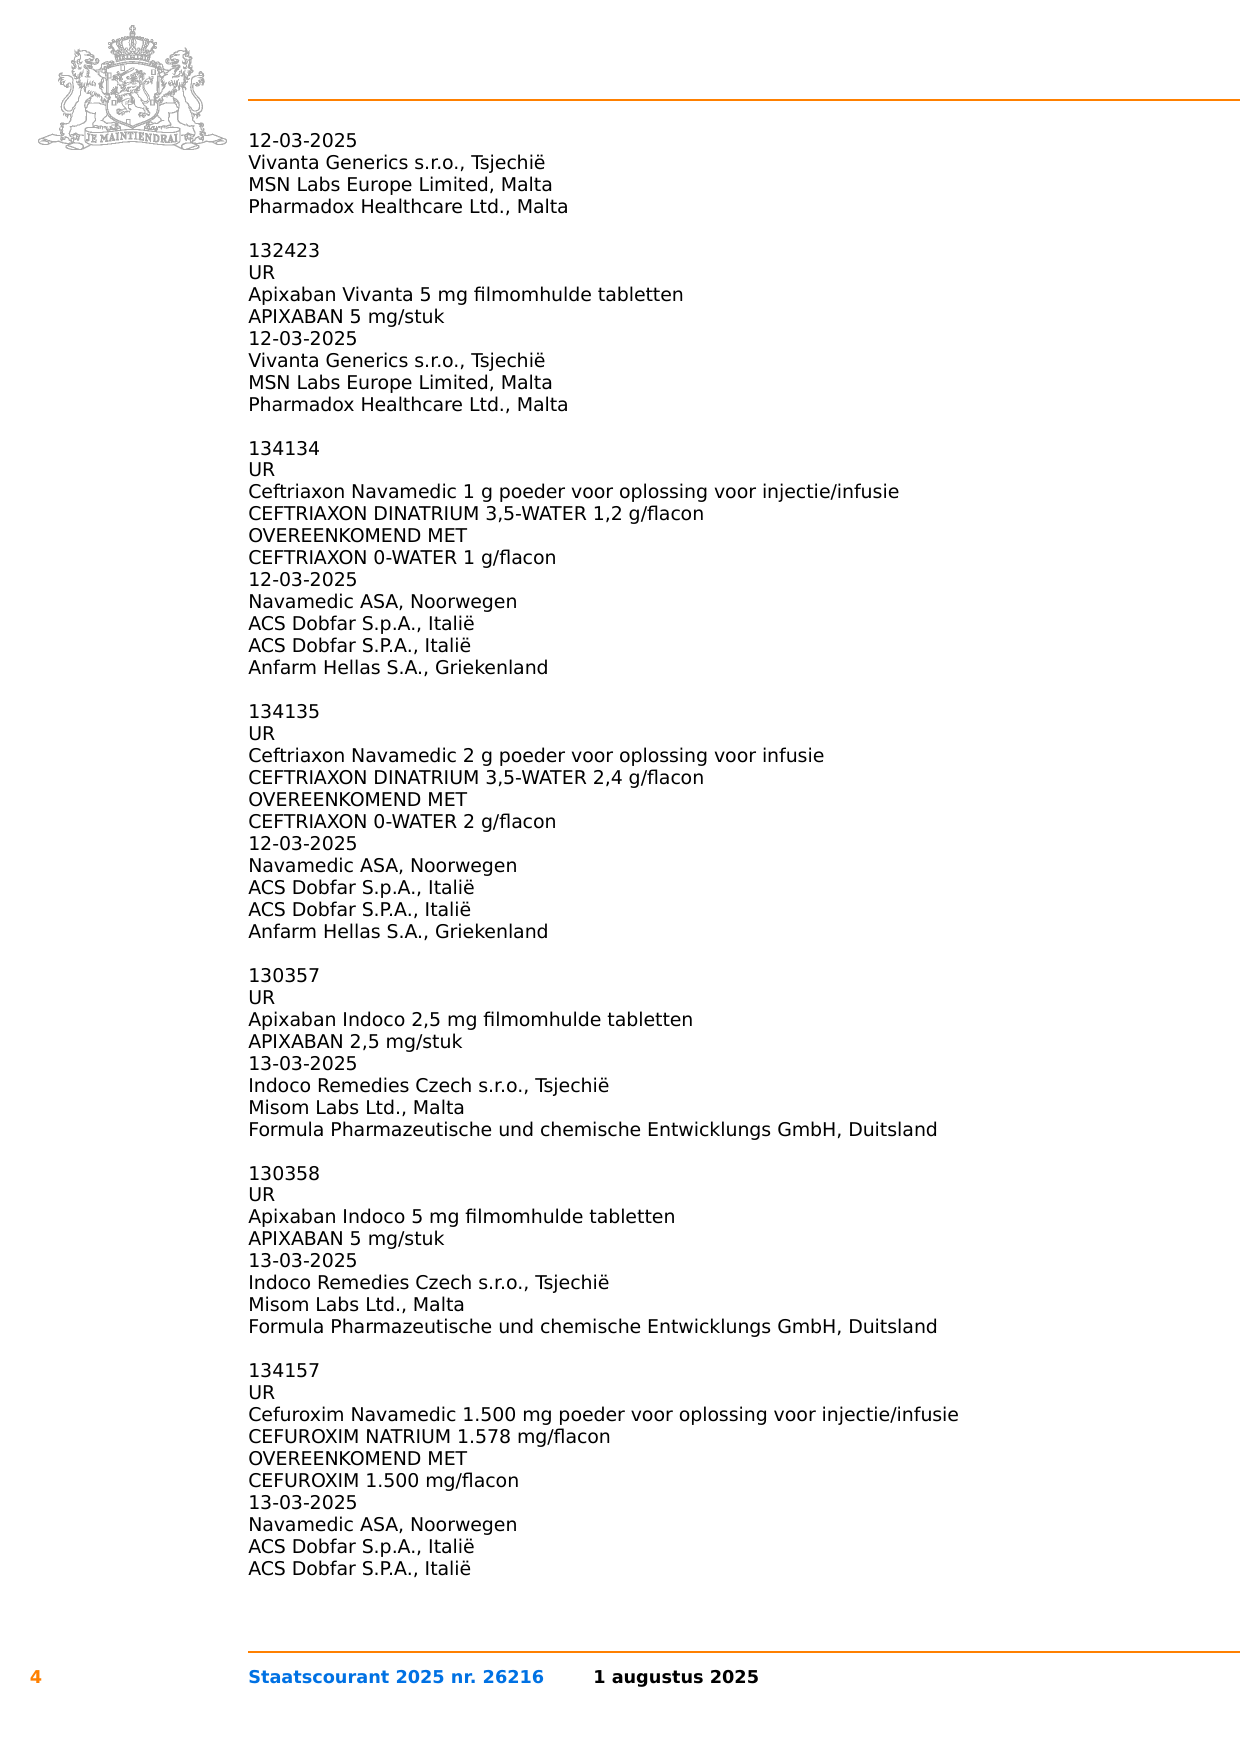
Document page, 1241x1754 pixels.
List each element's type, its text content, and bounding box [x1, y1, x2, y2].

text 134134 [248, 437, 1163, 459]
text APIXABAN 5 mg/stuk [248, 1228, 1163, 1250]
text 130358 [248, 1162, 1163, 1184]
text ACS Dobfar S.P.A., Italië [248, 899, 1163, 921]
text Anfarm Hellas S.A., Griekenland [248, 657, 1163, 679]
text Apixaban Indoco 2,5 mg filmomhulde tabletten [248, 1009, 1163, 1031]
text Apixaban Vivanta 5 mg filmomhulde tabletten [248, 284, 1163, 306]
text CEFUROXIM NATRIUM 1.578 mg/flacon [248, 1426, 1163, 1448]
text UR [248, 987, 1163, 1009]
text Pharmadox Healthcare Ltd., Malta [248, 196, 1163, 218]
text UR [248, 459, 1163, 481]
text Ceftriaxon Navamedic 1 g poeder voor oplossing voor injectie/infusie [248, 481, 1163, 503]
text 12-03-2025 [248, 328, 1163, 349]
text OVEREENKOMEND MET [248, 525, 1163, 547]
text Misom Labs Ltd., Malta [248, 1097, 1163, 1118]
text MSN Labs Europe Limited, Malta [248, 174, 1163, 196]
text Navamedic ASA, Noorwegen [248, 591, 1163, 613]
text 12-03-2025 [248, 130, 1163, 152]
text APIXABAN 2,5 mg/stuk [248, 1031, 1163, 1053]
text Navamedic ASA, Noorwegen [248, 855, 1163, 877]
text UR [248, 262, 1163, 284]
text 13-03-2025 [248, 1053, 1163, 1074]
text Vivanta Generics s.r.o., Tsjechië [248, 152, 1163, 174]
text OVEREENKOMEND MET [248, 789, 1163, 811]
text 12-03-2025 [248, 833, 1163, 855]
text ACS Dobfar S.P.A., Italië [248, 1558, 1163, 1580]
text ACS Dobfar S.p.A., Italië [248, 613, 1163, 635]
text OVEREENKOMEND MET [248, 1448, 1163, 1470]
text CEFTRIAXON DINATRIUM 3,5-WATER 1,2 g/flacon [248, 503, 1163, 525]
text Formula Pharmazeutische und chemische Entwicklungs GmbH, Duitsland [248, 1118, 1163, 1141]
text CEFUROXIM 1.500 mg/flacon [248, 1470, 1163, 1492]
text Misom Labs Ltd., Malta [248, 1294, 1163, 1316]
text ACS Dobfar S.p.A., Italië [248, 877, 1163, 899]
text CEFTRIAXON 0-WATER 1 g/flacon [248, 547, 1163, 569]
text 12-03-2025 [248, 569, 1163, 591]
text UR [248, 1382, 1163, 1404]
text 134157 [248, 1360, 1163, 1382]
text Navamedic ASA, Noorwegen [248, 1514, 1163, 1536]
text 13-03-2025 [248, 1250, 1163, 1272]
text 134135 [248, 701, 1163, 723]
text Apixaban Indoco 5 mg filmomhulde tabletten [248, 1206, 1163, 1228]
text ACS Dobfar S.p.A., Italië [248, 1536, 1163, 1558]
text ACS Dobfar S.P.A., Italië [248, 635, 1163, 657]
picture [38, 25, 227, 150]
text 13-03-2025 [248, 1492, 1163, 1514]
text CEFTRIAXON DINATRIUM 3,5-WATER 2,4 g/flacon [248, 767, 1163, 789]
text Anfarm Hellas S.A., Griekenland [248, 921, 1163, 943]
text CEFTRIAXON 0-WATER 2 g/flacon [248, 811, 1163, 833]
text Indoco Remedies Czech s.r.o., Tsjechië [248, 1272, 1163, 1294]
text UR [248, 1184, 1163, 1206]
text Indoco Remedies Czech s.r.o., Tsjechië [248, 1074, 1163, 1097]
text 130357 [248, 965, 1163, 987]
text 132423 [248, 240, 1163, 262]
text Formula Pharmazeutische und chemische Entwicklungs GmbH, Duitsland [248, 1316, 1163, 1338]
text Vivanta Generics s.r.o., Tsjechië [248, 349, 1163, 372]
text APIXABAN 5 mg/stuk [248, 306, 1163, 328]
text Cefuroxim Navamedic 1.500 mg poeder voor oplossing voor injectie/infusie [248, 1404, 1163, 1426]
text Pharmadox Healthcare Ltd., Malta [248, 393, 1163, 416]
text Ceftriaxon Navamedic 2 g poeder voor oplossing voor infusie [248, 745, 1163, 767]
text MSN Labs Europe Limited, Malta [248, 372, 1163, 393]
text UR [248, 723, 1163, 745]
